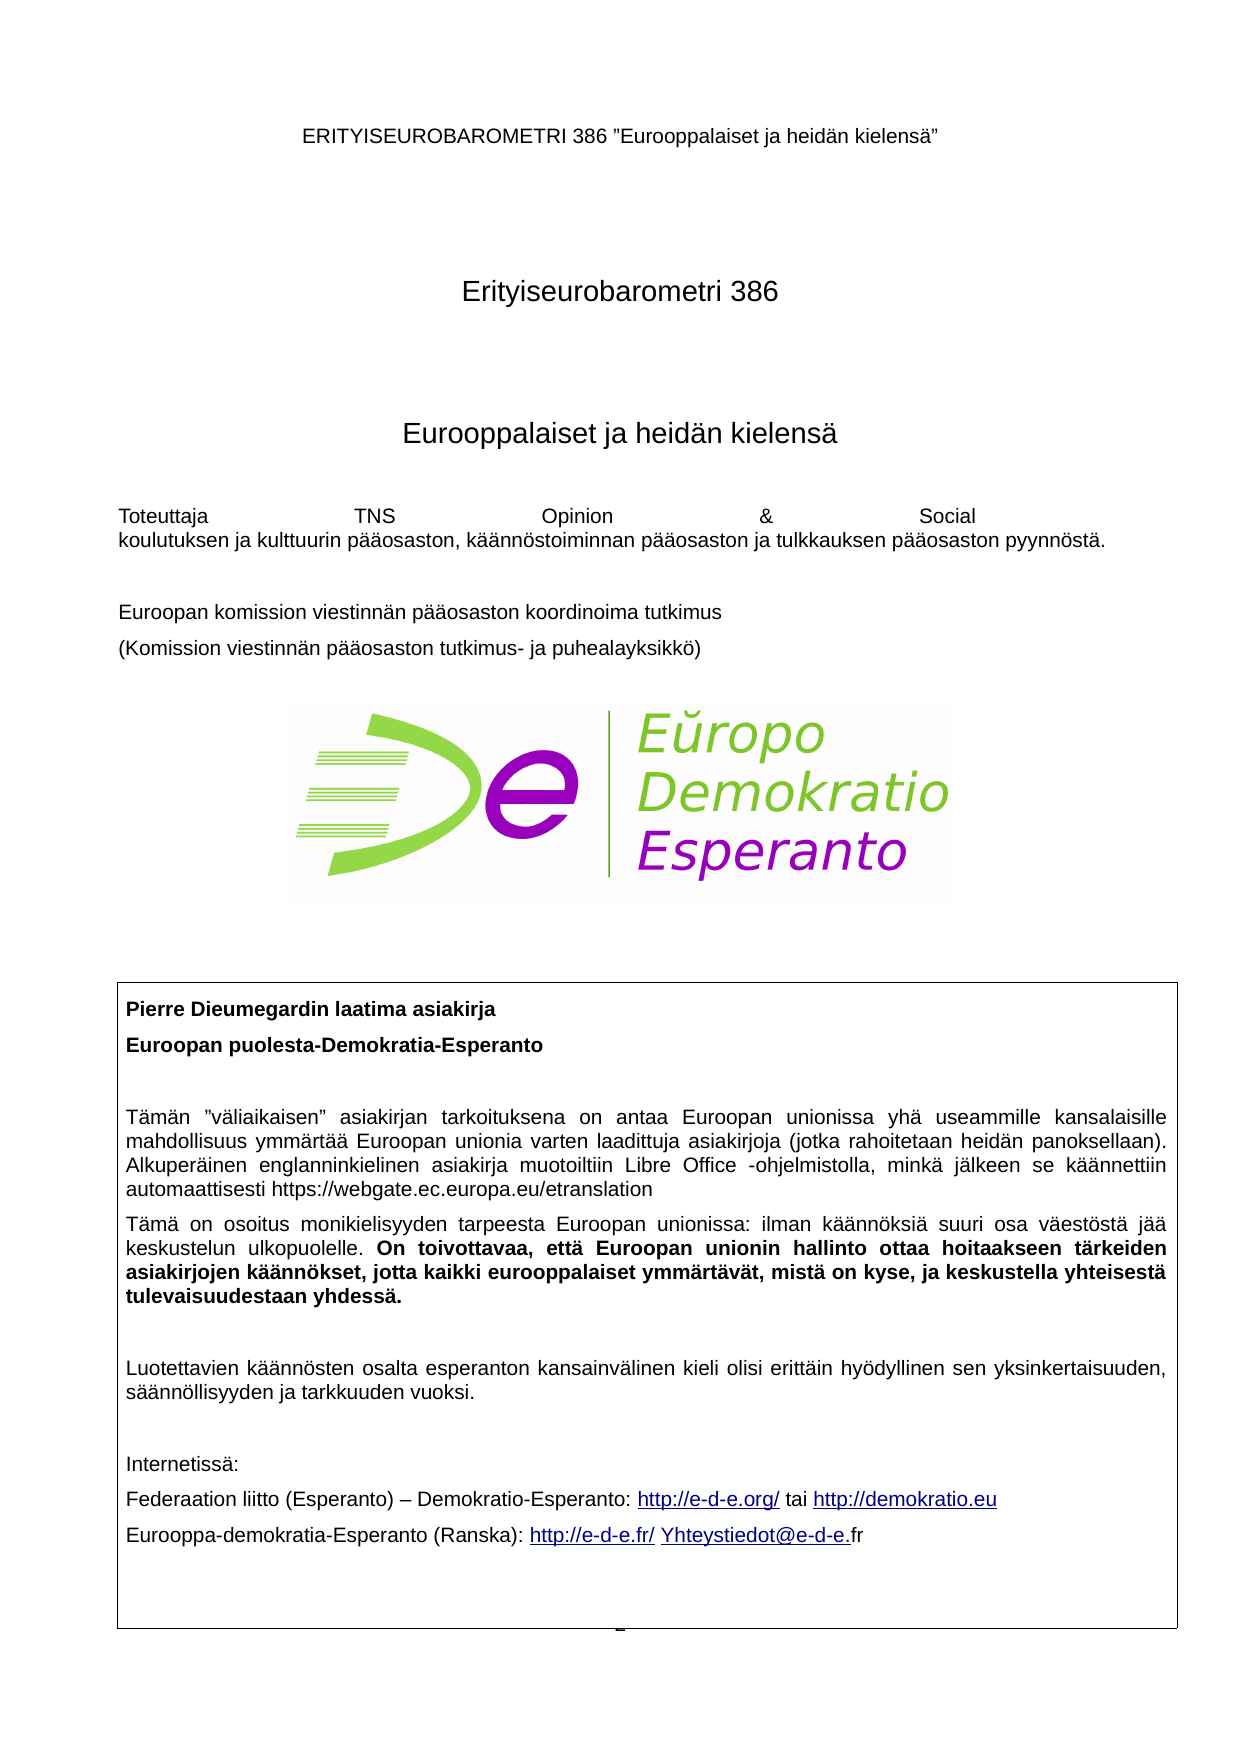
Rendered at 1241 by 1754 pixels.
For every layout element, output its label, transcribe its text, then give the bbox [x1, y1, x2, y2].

text Tämä on osoitus monikielisyyden tarpeesta Euroopan unionissa: ilman käännöksiä suuri osa väestöstä jää keskustelun ulkopuolelle. On toivottavaa, että Euroopan unionin hallinto ottaa hoitaakseen tärkeiden asiakirjojen käännökset, jotta kaikki eurooppalaiset ymmärtävät, mistä on kyse, ja keskustella yhteisestä tulevaisuudestaan yhdessä. [126, 1212, 1168, 1308]
picture [286, 701, 954, 906]
text Euroopan komission viestinnän pääosaston koordinoima tutkimus [118, 600, 1122, 624]
text Euroopan puolesta-Demokratia-Esperanto [126, 1033, 1168, 1057]
subtitle Erityiseurobarometri 386 [118, 274, 1122, 308]
subtitle Eurooppalaiset ja heidän kielensä [118, 416, 1122, 450]
text Toteuttaja TNS Opinion & Social koulutuksen ja kulttuurin pääosaston, käännöstoiminnan pääosaston ja tulkkauksen pääosaston pyynnöstä. [118, 504, 1122, 552]
text (Komission viestinnän pääosaston tutkimus- ja puhealayksikkö) [118, 636, 1122, 659]
text Internetissä: [126, 1451, 1168, 1475]
text Tämän ”väliaikaisen” asiakirjan tarkoituksena on antaa Euroopan unionissa yhä useammille kansalaisille mahdollisuus ymmärtää Euroopan unionia varten laadittuja asiakirjoja (jotka rahoitetaan heidän panoksellaan). Alkuperäinen englanninkielinen asiakirja muotoiltiin Libre Office -ohjelmistolla, minkä jälkeen se käännettiin automaattisesti https://webgate.ec.europa.eu/etranslation [126, 1104, 1168, 1200]
text Pierre Dieumegardin laatima asiakirja [126, 997, 1168, 1021]
text Federaation liitto (Esperanto) – Demokratio-Esperanto: http://e-d-e.org/ tai http://demokratio.eu [126, 1487, 1168, 1511]
text Eurooppa-demokratia-Esperanto (Ranska): http://e-d-e.fr/ Yhteystiedot@e-d-e.fr [126, 1523, 1168, 1547]
text Luotettavien käännösten osalta esperanton kansainvälinen kieli olisi erittäin hyödyllinen sen yksinkertaisuuden, säännöllisyyden ja tarkkuuden vuoksi. [126, 1356, 1168, 1404]
